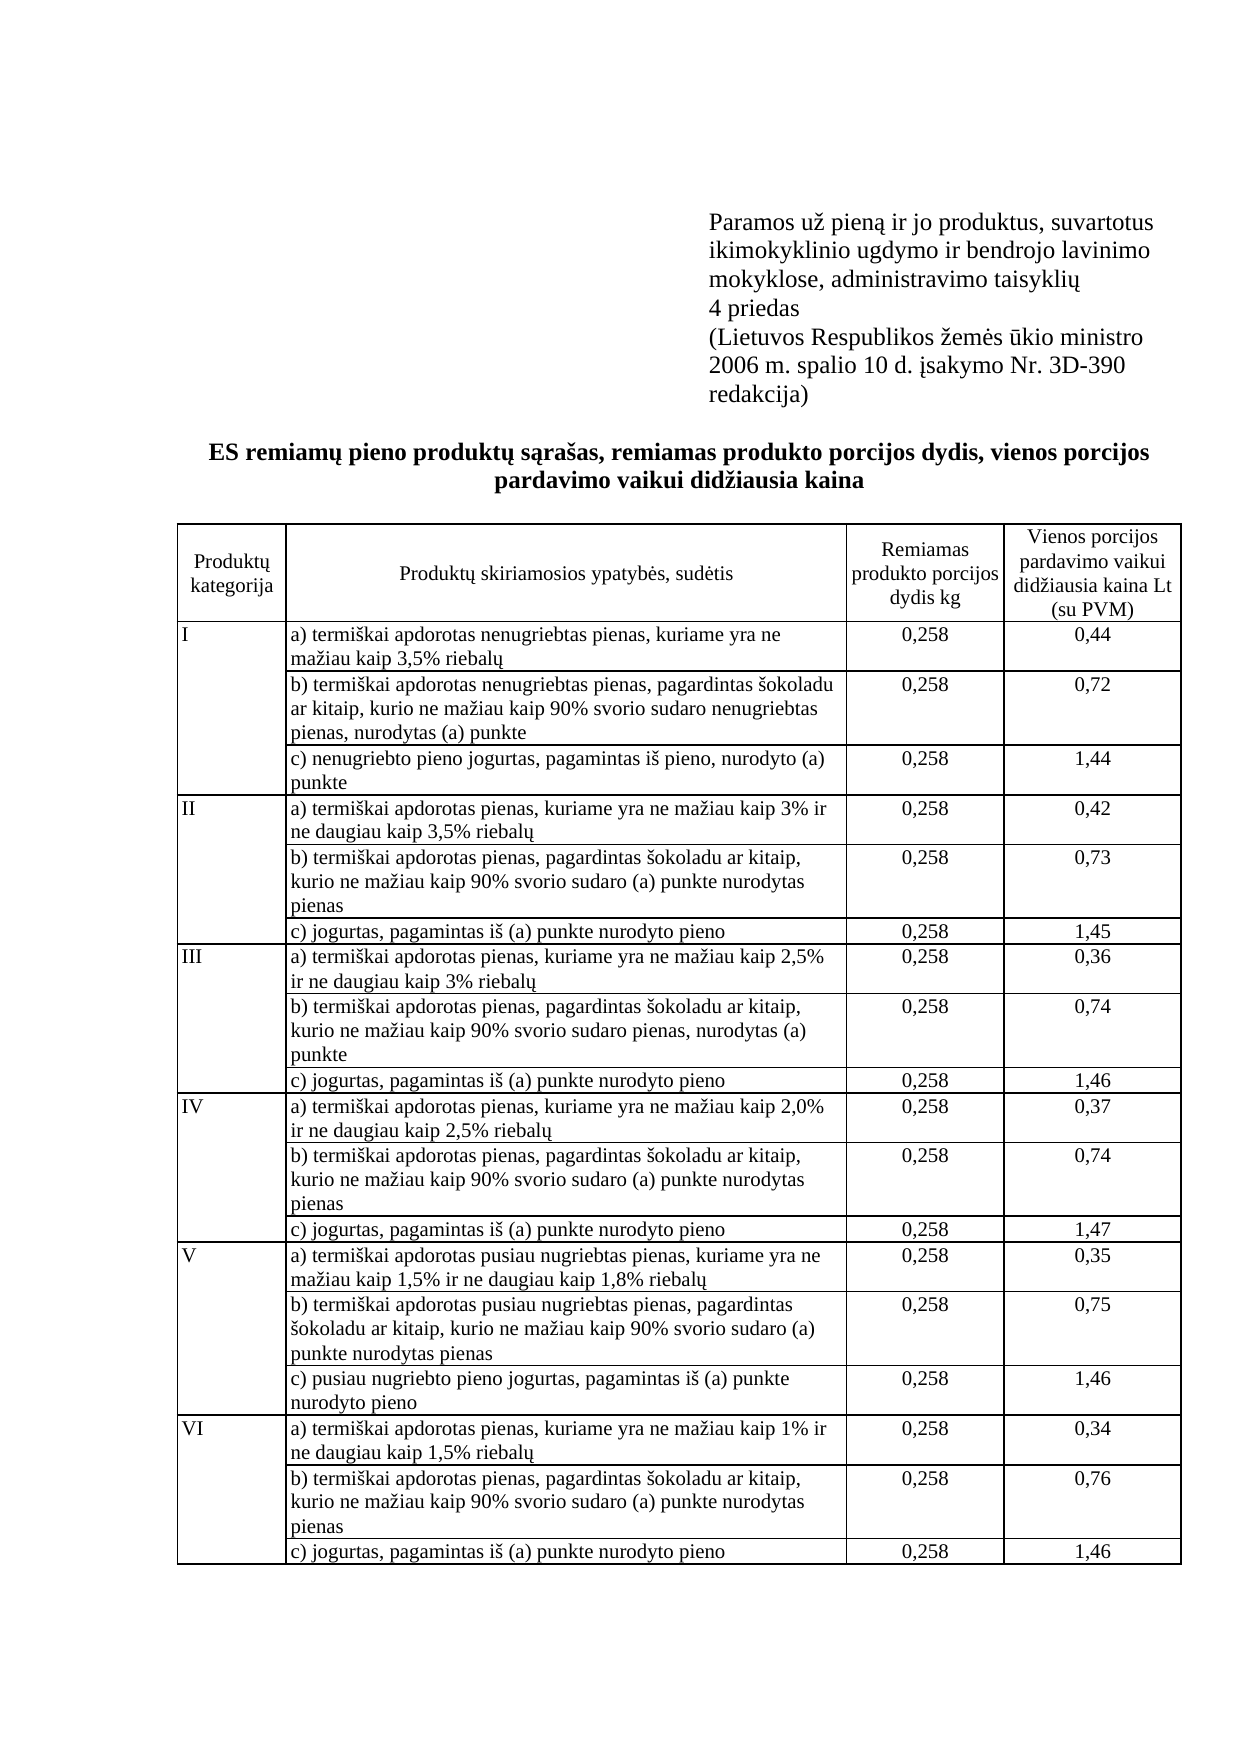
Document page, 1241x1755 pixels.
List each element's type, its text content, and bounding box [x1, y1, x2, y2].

table_cell I [178, 622, 285, 794]
table_cell 0,73 [1005, 845, 1180, 917]
table_cell 0,74 [1005, 1143, 1180, 1215]
table_cell 0,258 [847, 1539, 1003, 1563]
text mokyklose, administravimo taisyklių [177, 264, 1181, 293]
table_cell 0,258 [847, 945, 1003, 993]
text 2006 m. spalio 10 d. įsakymo Nr. 3D-390 [177, 350, 1181, 379]
table_cell VI [178, 1416, 285, 1563]
table_cell 0,258 [847, 1094, 1003, 1142]
table_cell 0,44 [1005, 622, 1180, 670]
table_cell 0,258 [847, 1292, 1003, 1364]
table_cell 0,37 [1005, 1094, 1180, 1142]
table_cell b) termiškai apdorotas pienas, pagardintas šokoladu ar kitaip, kurio ne mažiau kaip 90% svorio sudaro (a) punkte nurodytas pienas [287, 1466, 846, 1538]
table_cell 1,44 [1005, 746, 1180, 794]
table_cell 1,46 [1005, 1366, 1180, 1414]
table_cell 0,258 [847, 622, 1003, 670]
table_cell 0,258 [847, 672, 1003, 744]
table_cell 0,76 [1005, 1466, 1180, 1538]
table_cell 0,75 [1005, 1292, 1180, 1364]
table_cell V [178, 1243, 285, 1414]
text (Lietuvos Respublikos žemės ūkio ministro [177, 322, 1181, 350]
table_cell 0,72 [1005, 672, 1180, 744]
table_cell c) nenugriebto pieno jogurtas, pagamintas iš pieno, nurodyto (a) punkte [287, 746, 846, 794]
table_cell a) termiškai apdorotas pienas, kuriame yra ne mažiau kaip 1% ir ne daugiau kaip 1,5% riebalų [287, 1416, 846, 1464]
table_cell b) termiškai apdorotas pienas, pagardintas šokoladu ar kitaip, kurio ne mažiau kaip 90% svorio sudaro (a) punkte nurodytas pienas [287, 845, 846, 917]
table_cell 0,258 [847, 746, 1003, 794]
table_cell b) termiškai apdorotas nenugriebtas pienas, pagardintas šokoladu ar kitaip, kurio ne mažiau kaip 90% svorio sudaro nenugriebtas pienas, nurodytas (a) punkte [287, 672, 846, 744]
text ikimokyklinio ugdymo ir bendrojo lavinimo [177, 235, 1181, 264]
table_cell b) termiškai apdorotas pienas, pagardintas šokoladu ar kitaip, kurio ne mažiau kaip 90% svorio sudaro pienas, nurodytas (a) punkte [287, 994, 846, 1066]
table_header Produktų kategorija [178, 525, 285, 621]
table_cell 0,258 [847, 796, 1003, 843]
text Paramos už pieną ir jo produktus, suvartotus [177, 207, 1181, 235]
table_cell 0,258 [847, 1366, 1003, 1414]
table_cell 0,258 [847, 1068, 1003, 1092]
table_cell a) termiškai apdorotas pienas, kuriame yra ne mažiau kaip 3% ir ne daugiau kaip 3,5% riebalų [287, 796, 846, 843]
table_cell 1,47 [1005, 1217, 1180, 1241]
table_cell 0,258 [847, 1416, 1003, 1464]
table_cell c) jogurtas, pagamintas iš (a) punkte nurodyto pieno [287, 1217, 846, 1241]
table_cell 0,258 [847, 1143, 1003, 1215]
table_cell IV [178, 1094, 285, 1241]
table_cell c) jogurtas, pagamintas iš (a) punkte nurodyto pieno [287, 1539, 846, 1563]
table_cell a) termiškai apdorotas pusiau nugriebtas pienas, kuriame yra ne mažiau kaip 1,5% ir ne daugiau kaip 1,8% riebalų [287, 1243, 846, 1291]
table_cell 0,258 [847, 1466, 1003, 1538]
table_header Produktų skiriamosios ypatybės, sudėtis [287, 525, 846, 621]
table_cell III [178, 945, 285, 1092]
table_cell c) jogurtas, pagamintas iš (a) punkte nurodyto pieno [287, 1068, 846, 1092]
table_cell 0,258 [847, 845, 1003, 917]
table_cell 0,74 [1005, 994, 1180, 1066]
table_cell a) termiškai apdorotas pienas, kuriame yra ne mažiau kaip 2,5% ir ne daugiau kaip 3% riebalų [287, 945, 846, 993]
text ES remiamų pieno produktų sąrašas, remiamas produkto porcijos dydis, vienos porcijos pardavimo vaikui didžiausia kaina [177, 437, 1181, 494]
text redakcija) [177, 379, 1181, 408]
table_header Remiamas produkto porcijos dydis kg [847, 525, 1003, 621]
table_cell 1,46 [1005, 1068, 1180, 1092]
table_cell c) pusiau nugriebto pieno jogurtas, pagamintas iš (a) punkte nurodyto pieno [287, 1366, 846, 1414]
table_cell 0,258 [847, 994, 1003, 1066]
table_cell 0,36 [1005, 945, 1180, 993]
table_header Vienos porcijos pardavimo vaikui didžiausia kaina Lt (su PVM) [1005, 525, 1180, 621]
table_cell II [178, 796, 285, 943]
table_cell 1,45 [1005, 919, 1180, 943]
table_cell a) termiškai apdorotas pienas, kuriame yra ne mažiau kaip 2,0% ir ne daugiau kaip 2,5% riebalų [287, 1094, 846, 1142]
table_cell 0,258 [847, 919, 1003, 943]
table_cell 0,42 [1005, 796, 1180, 843]
table_cell 0,258 [847, 1217, 1003, 1241]
table_cell 1,46 [1005, 1539, 1180, 1563]
table_cell c) jogurtas, pagamintas iš (a) punkte nurodyto pieno [287, 919, 846, 943]
table_cell b) termiškai apdorotas pienas, pagardintas šokoladu ar kitaip, kurio ne mažiau kaip 90% svorio sudaro (a) punkte nurodytas pienas [287, 1143, 846, 1215]
table_cell 0,35 [1005, 1243, 1180, 1291]
table_cell b) termiškai apdorotas pusiau nugriebtas pienas, pagardintas šokoladu ar kitaip, kurio ne mažiau kaip 90% svorio sudaro (a) punkte nurodytas pienas [287, 1292, 846, 1364]
table_cell 0,34 [1005, 1416, 1180, 1464]
table_cell a) termiškai apdorotas nenugriebtas pienas, kuriame yra ne mažiau kaip 3,5% riebalų [287, 622, 846, 670]
text 4 priedas [177, 293, 1181, 322]
table_cell 0,258 [847, 1243, 1003, 1291]
